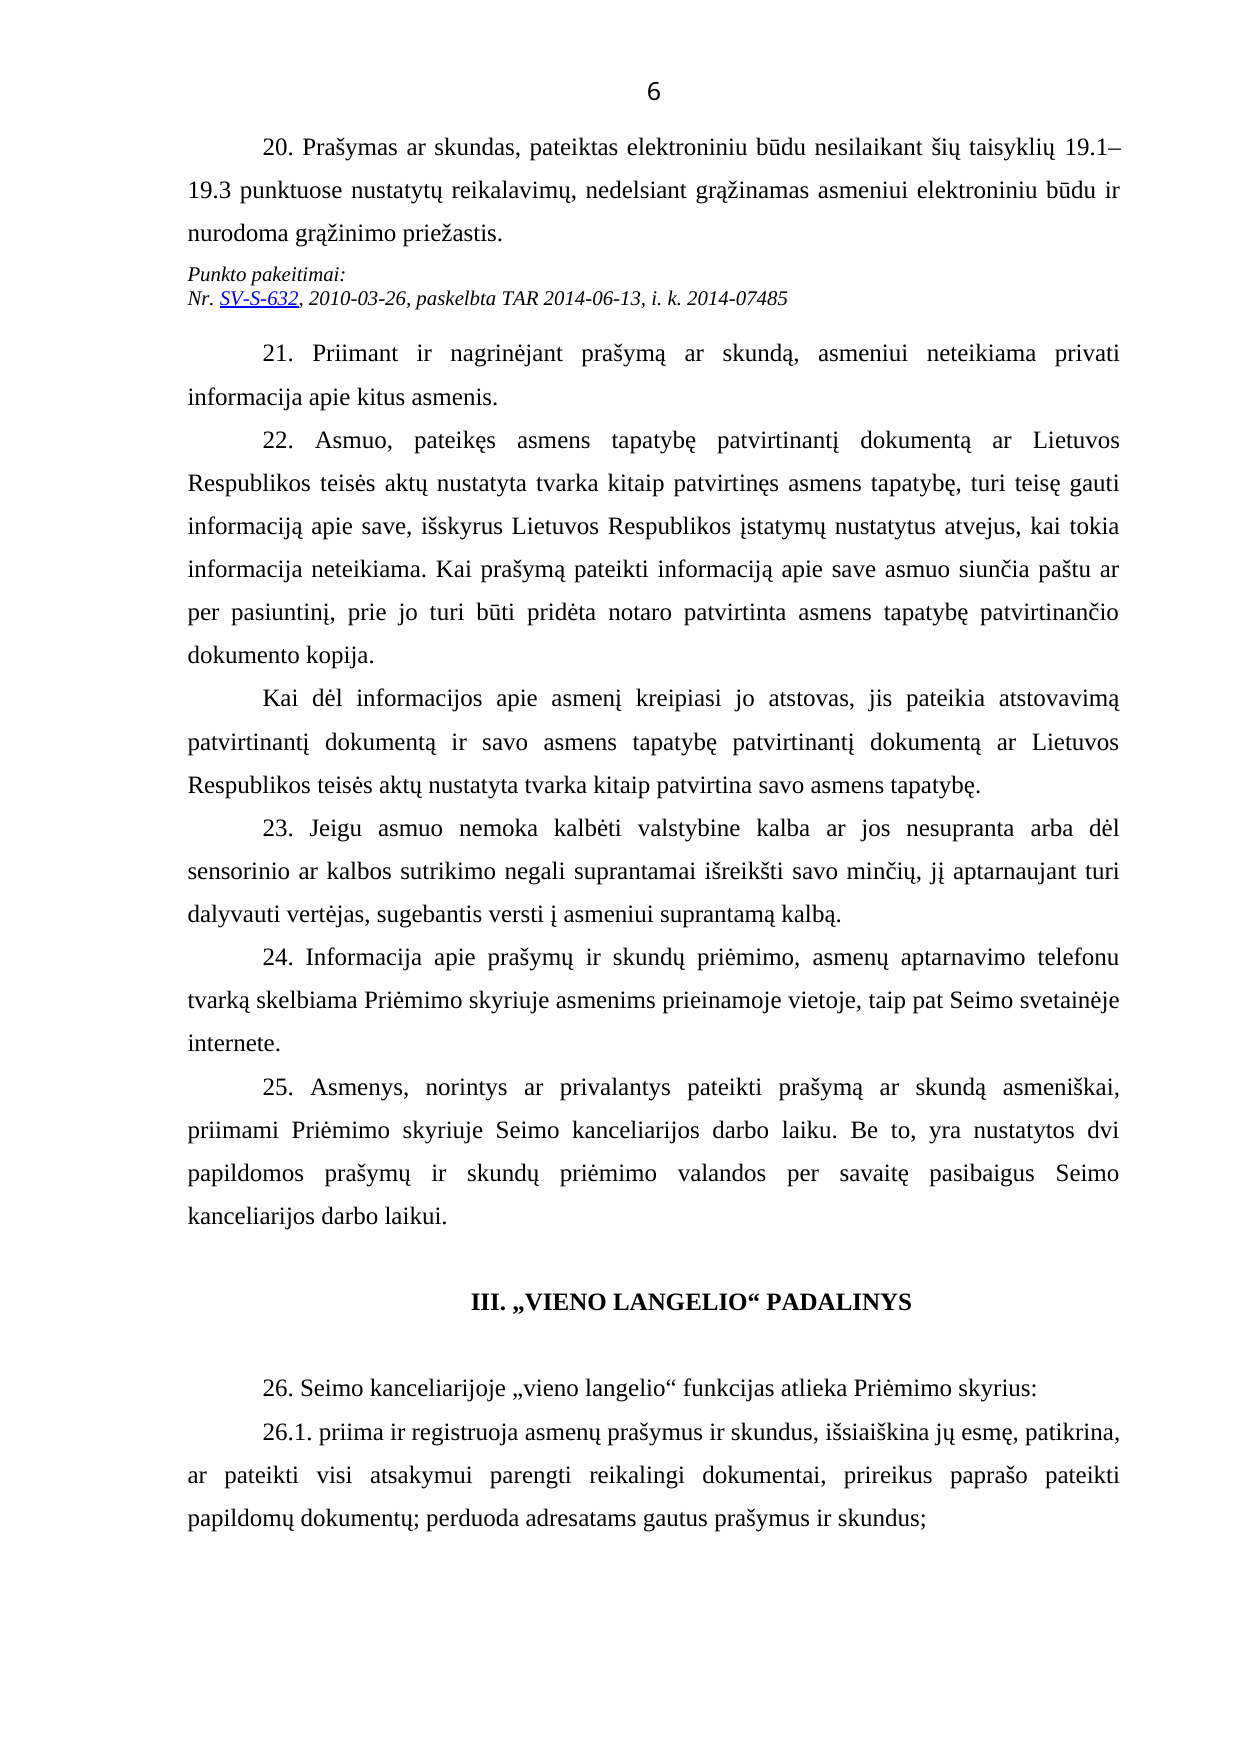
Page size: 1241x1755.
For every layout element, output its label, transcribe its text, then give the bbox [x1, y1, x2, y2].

text III. „VIENO LANGELIO“ PADALINYS [187, 1287, 1120, 1316]
text 21. Priimant ir nagrinėjant prašymą ar skundą, asmeniui neteikiama privati informacija apie kitus asmenis. [187, 338, 1120, 410]
text 25. Asmenys, norintys ar privalantys pateikti prašymą ar skundą asmeniškai, priimami Priėmimo skyriuje Seimo kanceliarijos darbo laiku. Be to, yra nustatytos dvi papildomos prašymų ir skundų priėmimo valandos per savaitę pasibaigus Seimo kanceliarijos darbo laikui. [187, 1072, 1120, 1230]
text 23. Jeigu asmuo nemoka kalbėti valstybine kalba ar jos nesupranta arba dėl sensorinio ar kalbos sutrikimo negali suprantamai išreikšti savo minčių, jį aptarnaujant turi dalyvauti vertėjas, sugebantis versti į asmeniui suprantamą kalbą. [187, 813, 1120, 928]
text 26. Seimo kanceliarijoje „vieno langelio“ funkcijas atlieka Priėmimo skyrius: [187, 1373, 1120, 1402]
text 22. Asmuo, pateikęs asmens tapatybę patvirtinantį dokumentą ar Lietuvos Respublikos teisės aktų nustatyta tvarka kitaip patvirtinęs asmens tapatybę, turi teisę gauti informaciją apie save, išskyrus Lietuvos Respublikos įstatymų nustatytus atvejus, kai tokia informacija neteikiama. Kai prašymą pateikti informaciją apie save asmuo siunčia paštu ar per pasiuntinį, prie jo turi būti pridėta notaro patvirtinta asmens tapatybę patvirtinančio dokumento kopija. [187, 425, 1120, 669]
text Nr. SV-S-632, 2010-03-26, paskelbta TAR 2014-06-13, i. k. 2014-07485 [187, 286, 1120, 310]
text 20. Prašymas ar skundas, pateiktas elektroniniu būdu nesilaikant šių taisyklių 19.1–19.3 punktuose nustatytų reikalavimų, nedelsiant grąžinamas asmeniui elektroniniu būdu ir nurodoma grąžinimo priežastis. [187, 132, 1120, 247]
text 24. Informacija apie prašymų ir skundų priėmimo, asmenų aptarnavimo telefonu tvarką skelbiama Priėmimo skyriuje asmenims prieinamoje vietoje, taip pat Seimo svetainėje internete. [187, 942, 1120, 1057]
text Kai dėl informacijos apie asmenį kreipiasi jo atstovas, jis pateikia atstovavimą patvirtinantį dokumentą ir savo asmens tapatybę patvirtinantį dokumentą ar Lietuvos Respublikos teisės aktų nustatyta tvarka kitaip patvirtina savo asmens tapatybę. [187, 683, 1120, 798]
text 26.1. priima ir registruoja asmenų prašymus ir skundus, išsiaiškina jų esmę, patikrina, ar pateikti visi atsakymui parengti reikalingi dokumentai, prireikus paprašo pateikti papildomų dokumentų; perduoda adresatams gautus prašymus ir skundus; [187, 1417, 1120, 1532]
text Punkto pakeitimai: [187, 262, 1120, 286]
